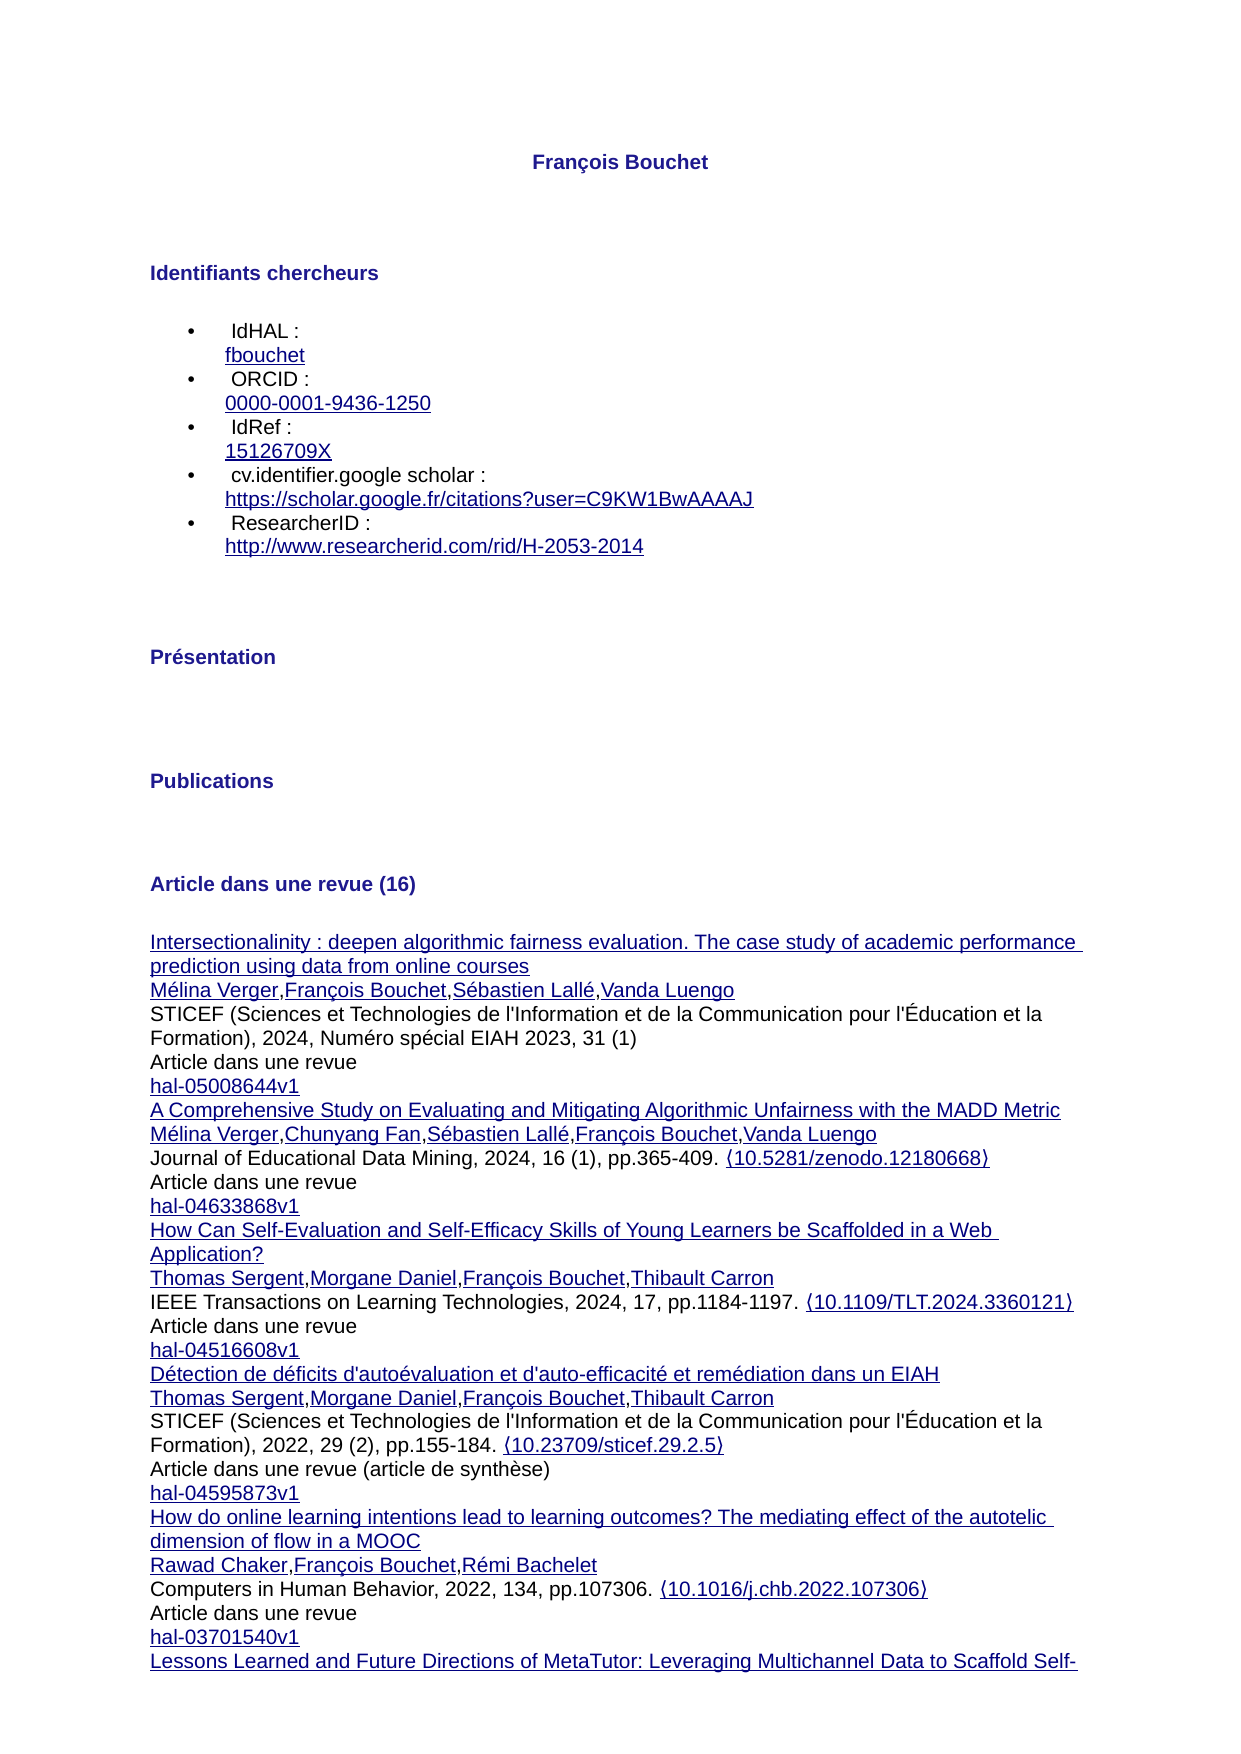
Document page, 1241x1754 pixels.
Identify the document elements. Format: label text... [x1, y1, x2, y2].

subtitle Article dans une revue (16) [150, 872, 1090, 896]
table_cell How Can Self-Evaluation and Self-Efficacy Skills of Young Learners be Scaffolded in a Web Application? Thomas Sergent,Morgane Daniel,François Bouchet,Thibault Carron IEEE Transactions on Learning Technologies, 2024, 17, pp.1184-1197. ⟨10.1109/TLT.2024.3360121⟩ Article dans une revue hal-04516608v1 [150, 1218, 1090, 1361]
subtitle Présentation [150, 645, 1090, 669]
list 0000-0001-9436-1250 [187, 391, 1090, 414]
table_cell Détection de déficits d'autoévaluation et d'auto-efficacité et remédiation dans un EIAH Thomas Sergent,Morgane Daniel,François Bouchet,Thibault Carron STICEF (Sciences et Technologies de l'Information et de la Communication pour l'Éducation et la Formation), 2022, 29 (2), pp.155-184. ⟨10.23709/sticef.29.2.5⟩ Article dans une revue (article de synthèse) hal-04595873v1 [150, 1361, 1090, 1505]
list ORCID : [187, 367, 1090, 391]
subtitle François Bouchet [150, 150, 1090, 174]
subtitle Identifiants chercheurs [150, 260, 1090, 284]
table_header Intersectionalinity : deepen algorithmic fairness evaluation. The case study of academic performance prediction using data from online courses Mélina Verger,François Bouchet,Sébastien Lallé,Vanda Luengo STICEF (Sciences et Technologies de l'Information et de la Communication pour l'Éducation et la Formation), 2024, Numéro spécial EIAH 2023, 31 (1) Article dans une revue hal-05008644v1 [150, 930, 1090, 1098]
list http://www.researcherid.com/rid/H-2053-2014 [187, 534, 1090, 558]
list cv.identifier.google scholar : [187, 462, 1090, 486]
list ResearcherID : [187, 510, 1090, 534]
table_cell Lessons Learned and Future Directions of MetaTutor: Leveraging Multichannel Data to Scaffold Self- [150, 1649, 1090, 1673]
list https://scholar.google.fr/citations?user=C9KW1BwAAAAJ [187, 486, 1090, 510]
list IdHAL : [187, 319, 1090, 343]
list fbouchet [187, 343, 1090, 367]
table_cell A Comprehensive Study on Evaluating and Mitigating Algorithmic Unfairness with the MADD Metric Mélina Verger,Chunyang Fan,Sébastien Lallé,François Bouchet,Vanda Luengo Journal of Educational Data Mining, 2024, 16 (1), pp.365-409. ⟨10.5281/zenodo.12180668⟩ Article dans une revue hal-04633868v1 [150, 1098, 1090, 1218]
list IdRef : [187, 414, 1090, 438]
list 15126709X [187, 438, 1090, 462]
subtitle Publications [150, 769, 1090, 793]
table_cell How do online learning intentions lead to learning outcomes? The mediating effect of the autotelic dimension of flow in a MOOC Rawad Chaker,François Bouchet,Rémi Bachelet Computers in Human Behavior, 2022, 134, pp.107306. ⟨10.1016/j.chb.2022.107306⟩ Article dans une revue hal-03701540v1 [150, 1505, 1090, 1649]
